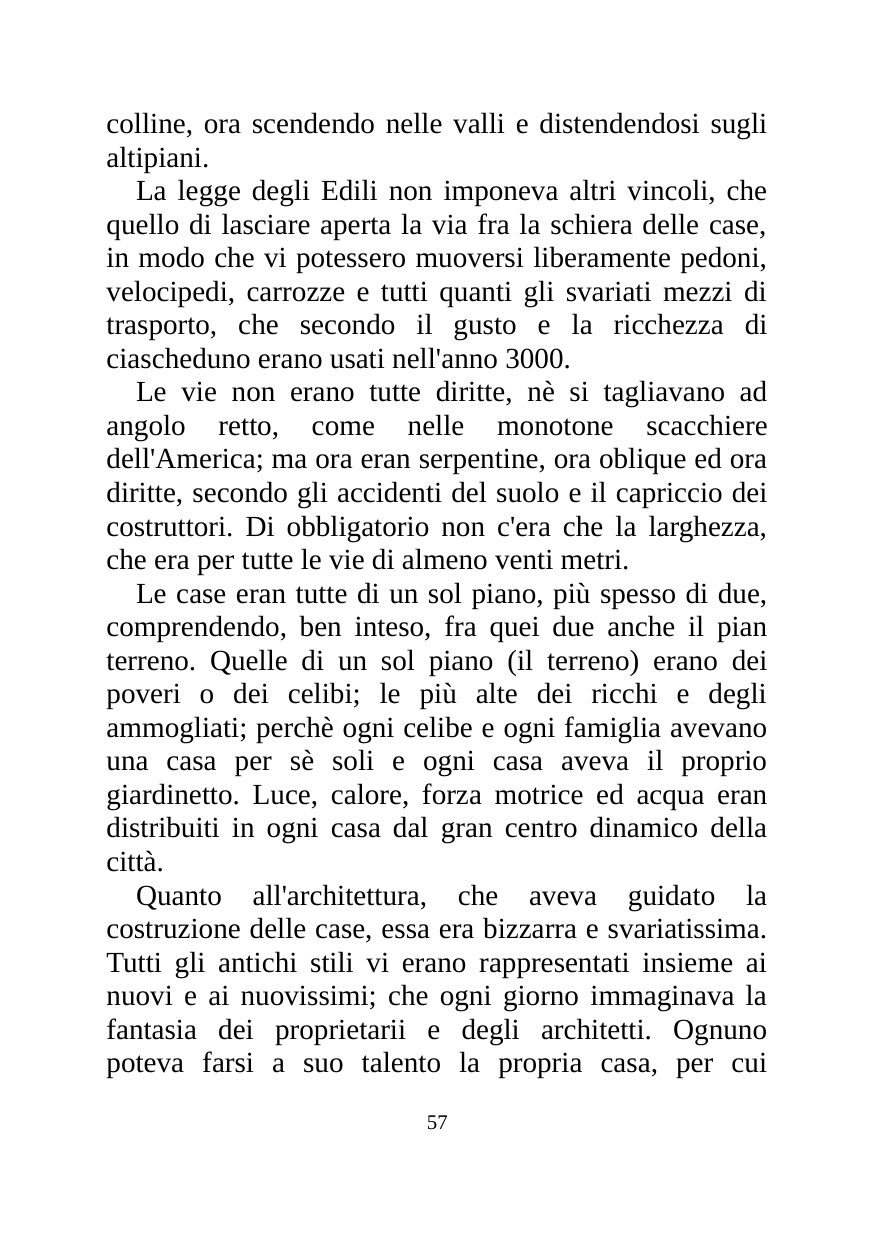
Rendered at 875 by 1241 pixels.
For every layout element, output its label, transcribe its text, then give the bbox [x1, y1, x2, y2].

text colline, ora scendendo nelle valli e distendendosi sugli altipiani. [106, 106, 768, 173]
text La legge degli Edili non imponeva altri vincoli, che quello di lasciare aperta la via fra la schiera delle case, in modo che vi potessero muoversi liberamente pedoni, velocipedi, carrozze e tutti quanti gli svariati mezzi di trasporto, che secondo il gusto e la ricchezza di ciascheduno erano usati nell'anno 3000. [106, 173, 768, 374]
text Le vie non erano tutte diritte, nè si tagliavano ad angolo retto, come nelle monotone scacchiere dell'America; ma ora eran serpentine, ora oblique ed ora diritte, secondo gli accidenti del suolo e il capriccio dei costruttori. Di obbligatorio non c'era che la larghezza, che era per tutte le vie di almeno venti metri. [106, 374, 768, 576]
text Quanto all'architettura, che aveva guidato la costruzione delle case, essa era bizzarra e svariatissima. Tutti gli antichi stili vi erano rappresentati insieme ai nuovi e ai nuovissimi; che ogni giorno immaginava la fantasia dei proprietarii e degli architetti. Ognuno poteva farsi a suo talento la propria casa, per cui [106, 878, 768, 1079]
text Le case eran tutte di un sol piano, più spesso di due, comprendendo, ben inteso, fra quei due anche il pian terreno. Quelle di un sol piano (il terreno) erano dei poveri o dei celibi; le più alte dei ricchi e degli ammogliati; perchè ogni celibe e ogni famiglia avevano una casa per sè soli e ogni casa aveva il proprio giardinetto. Luce, calore, forza motrice ed acqua eran distribuiti in ogni casa dal gran centro dinamico della città. [106, 576, 768, 878]
